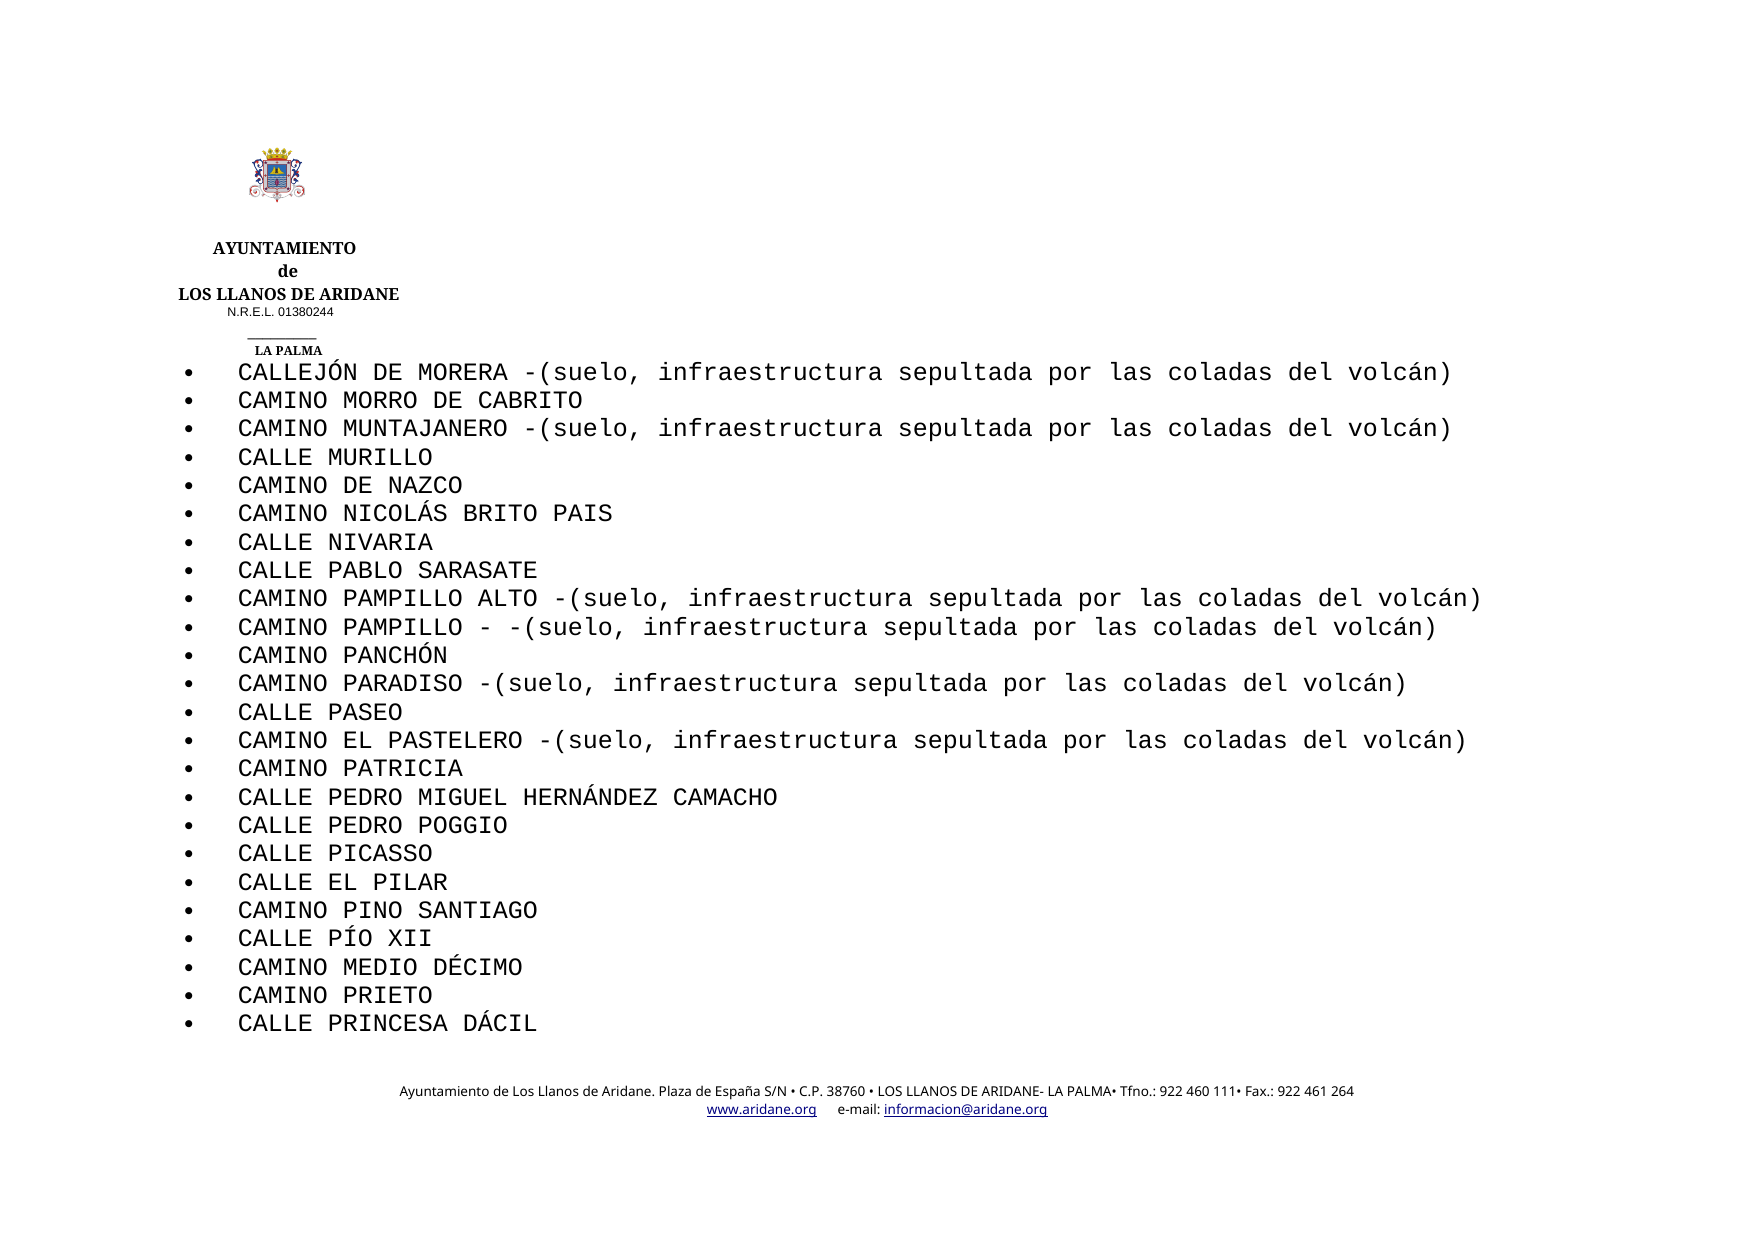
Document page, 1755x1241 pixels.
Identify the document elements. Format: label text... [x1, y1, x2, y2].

list CAMINO PAMPILLO ALTO -(suelo, infraestructura sepultada por las coladas del volcán) [185, 586, 1607, 614]
list CAMINO MEDIO DÉCIMO [185, 954, 1607, 982]
list CAMINO PAMPILLO - -(suelo, infraestructura sepultada por las coladas del volcán) [185, 614, 1607, 642]
list CALLE NIVARIA [185, 529, 1607, 557]
list CAMINO DE NAZCO [185, 472, 1607, 501]
list CALLE PEDRO MIGUEL HERNÁNDEZ CAMACHO [185, 784, 1607, 812]
list CALLE PICASSO [185, 841, 1607, 869]
list CALLE PASEO [185, 699, 1607, 727]
list CALLEJÓN DE MORERA -(suelo, infraestructura sepultada por las coladas del volcán) [185, 359, 1607, 387]
list CAMINO PATRICIA [185, 756, 1607, 784]
list CAMINO MUNTAJANERO -(suelo, infraestructura sepultada por las coladas del volcán) [185, 416, 1607, 444]
list CAMINO PARADISO -(suelo, infraestructura sepultada por las coladas del volcán) [185, 671, 1607, 699]
list CALLE MURILLO [185, 444, 1607, 472]
list CALLE EL PILAR [185, 869, 1607, 897]
list CAMINO PRIETO [185, 982, 1607, 1011]
list CAMINO PINO SANTIAGO [185, 897, 1607, 926]
list CAMINO MORRO DE CABRITO [185, 387, 1607, 416]
list CAMINO PANCHÓN [185, 642, 1607, 671]
list CAMINO NICOLÁS BRITO PAIS [185, 501, 1607, 529]
list CALLE PEDRO POGGIO [185, 812, 1607, 841]
list CALLE PÍO XII [185, 926, 1607, 954]
list CALLE PABLO SARASATE [185, 557, 1607, 586]
list CAMINO EL PASTELERO -(suelo, infraestructura sepultada por las coladas del volcán) [185, 727, 1607, 756]
list CALLE PRINCESA DÁCIL [185, 1011, 1607, 1039]
